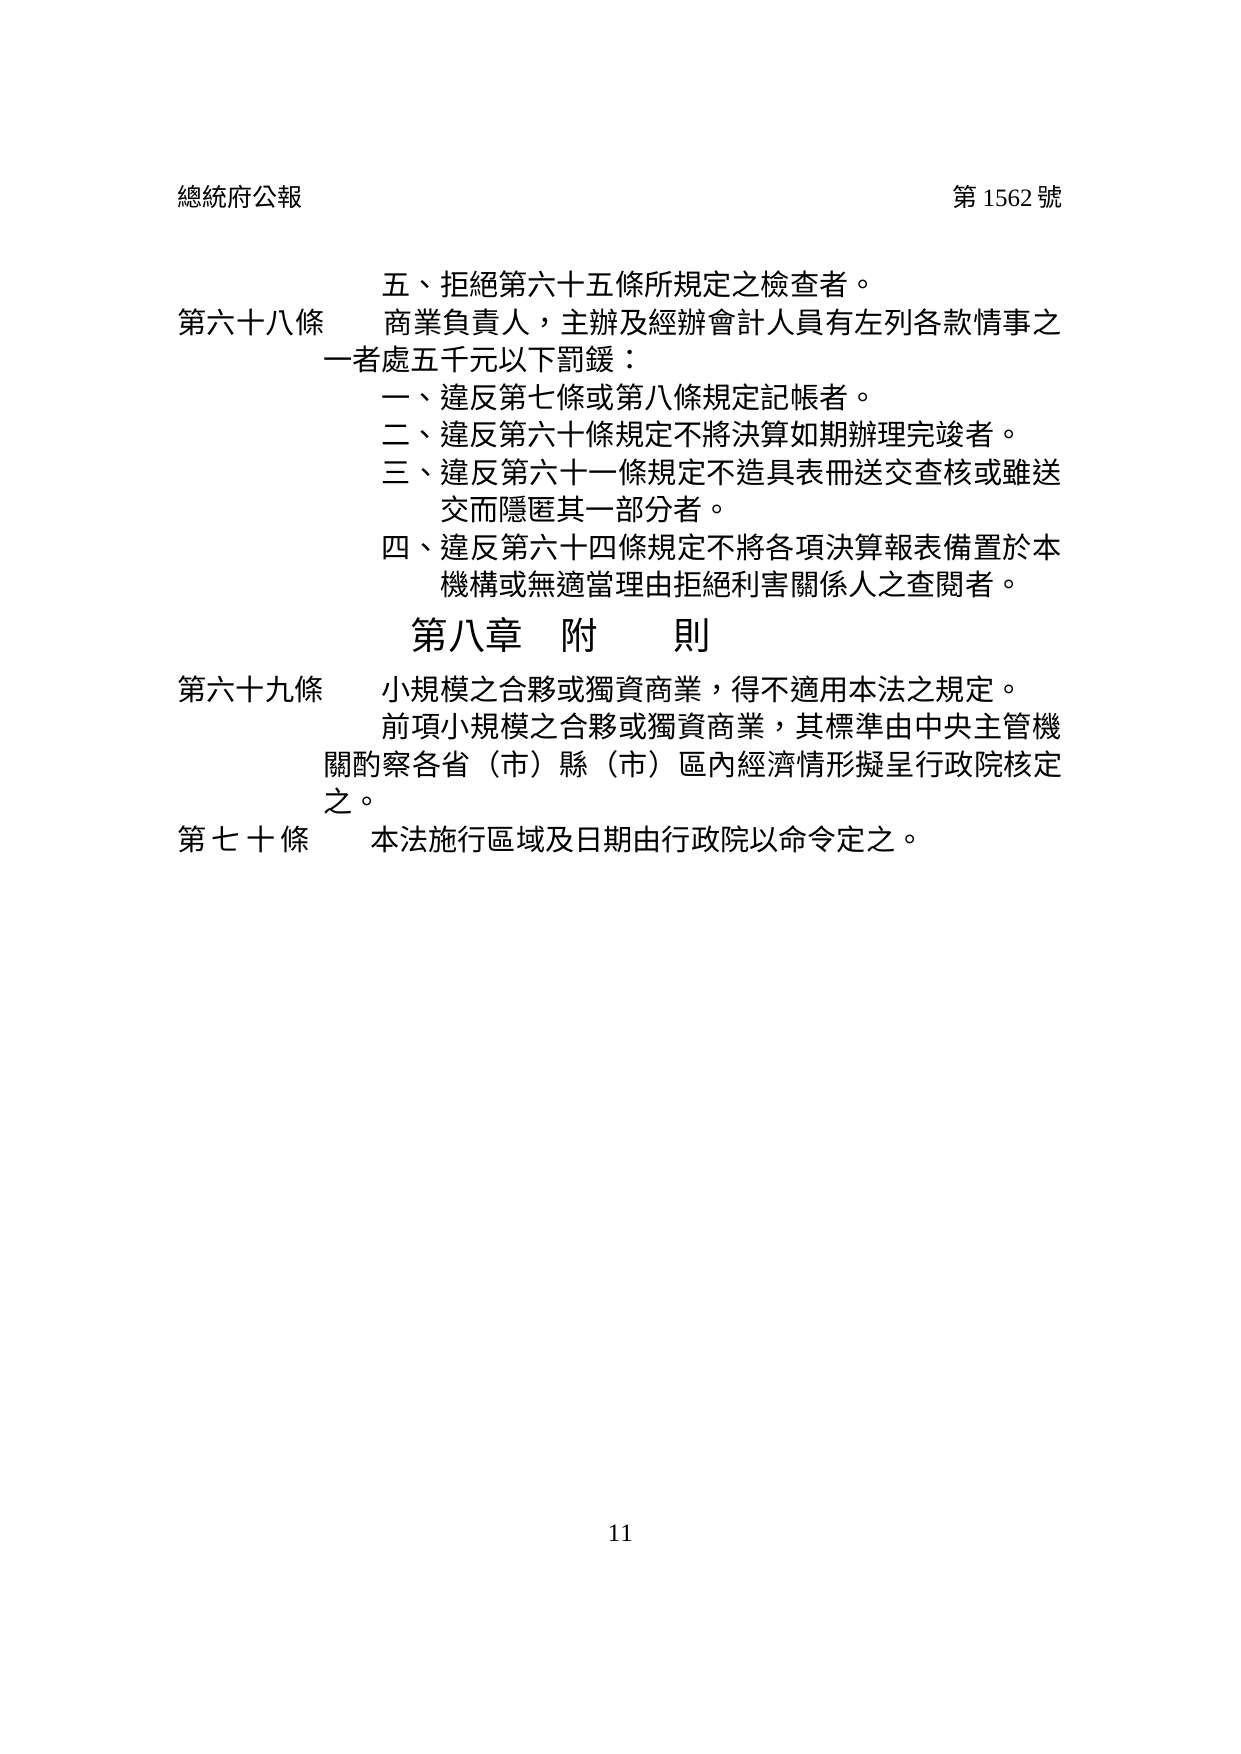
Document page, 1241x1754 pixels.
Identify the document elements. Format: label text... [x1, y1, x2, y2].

text 五、拒絕第六十五條所規定之檢查者。 [381, 266, 1063, 303]
text 四、違反第六十四條規定不將各項決算報表備置於本機構或無適當理由拒絕利害關係人之查閱者。 [381, 528, 1063, 603]
text 三、違反第六十一條規定不造具表冊送交查核或雖送交而隱匿其一部分者。 [381, 453, 1063, 528]
text 第八章 附 則 [411, 616, 1063, 657]
text 前項小規模之合夥或獨資商業，其標準由中央主管機關酌察各省（市）縣（市）區內經濟情形擬呈行政院核定之。 [323, 707, 1063, 820]
text 一、違反第七條或第八條規定記帳者。 [381, 378, 1063, 416]
text 第六十九條 小規模之合夥或獨資商業，得不適用本法之規定。 [177, 670, 1063, 707]
text 二、違反第六十條規定不將決算如期辦理完竣者。 [381, 416, 1063, 453]
text 第七十條 本法施行區域及日期由行政院以命令定之。 [177, 820, 1063, 857]
text 第六十八條 商業負責人，主辦及經辦會計人員有左列各款情事之一者處五千元以下罰鍰： [177, 303, 1063, 378]
